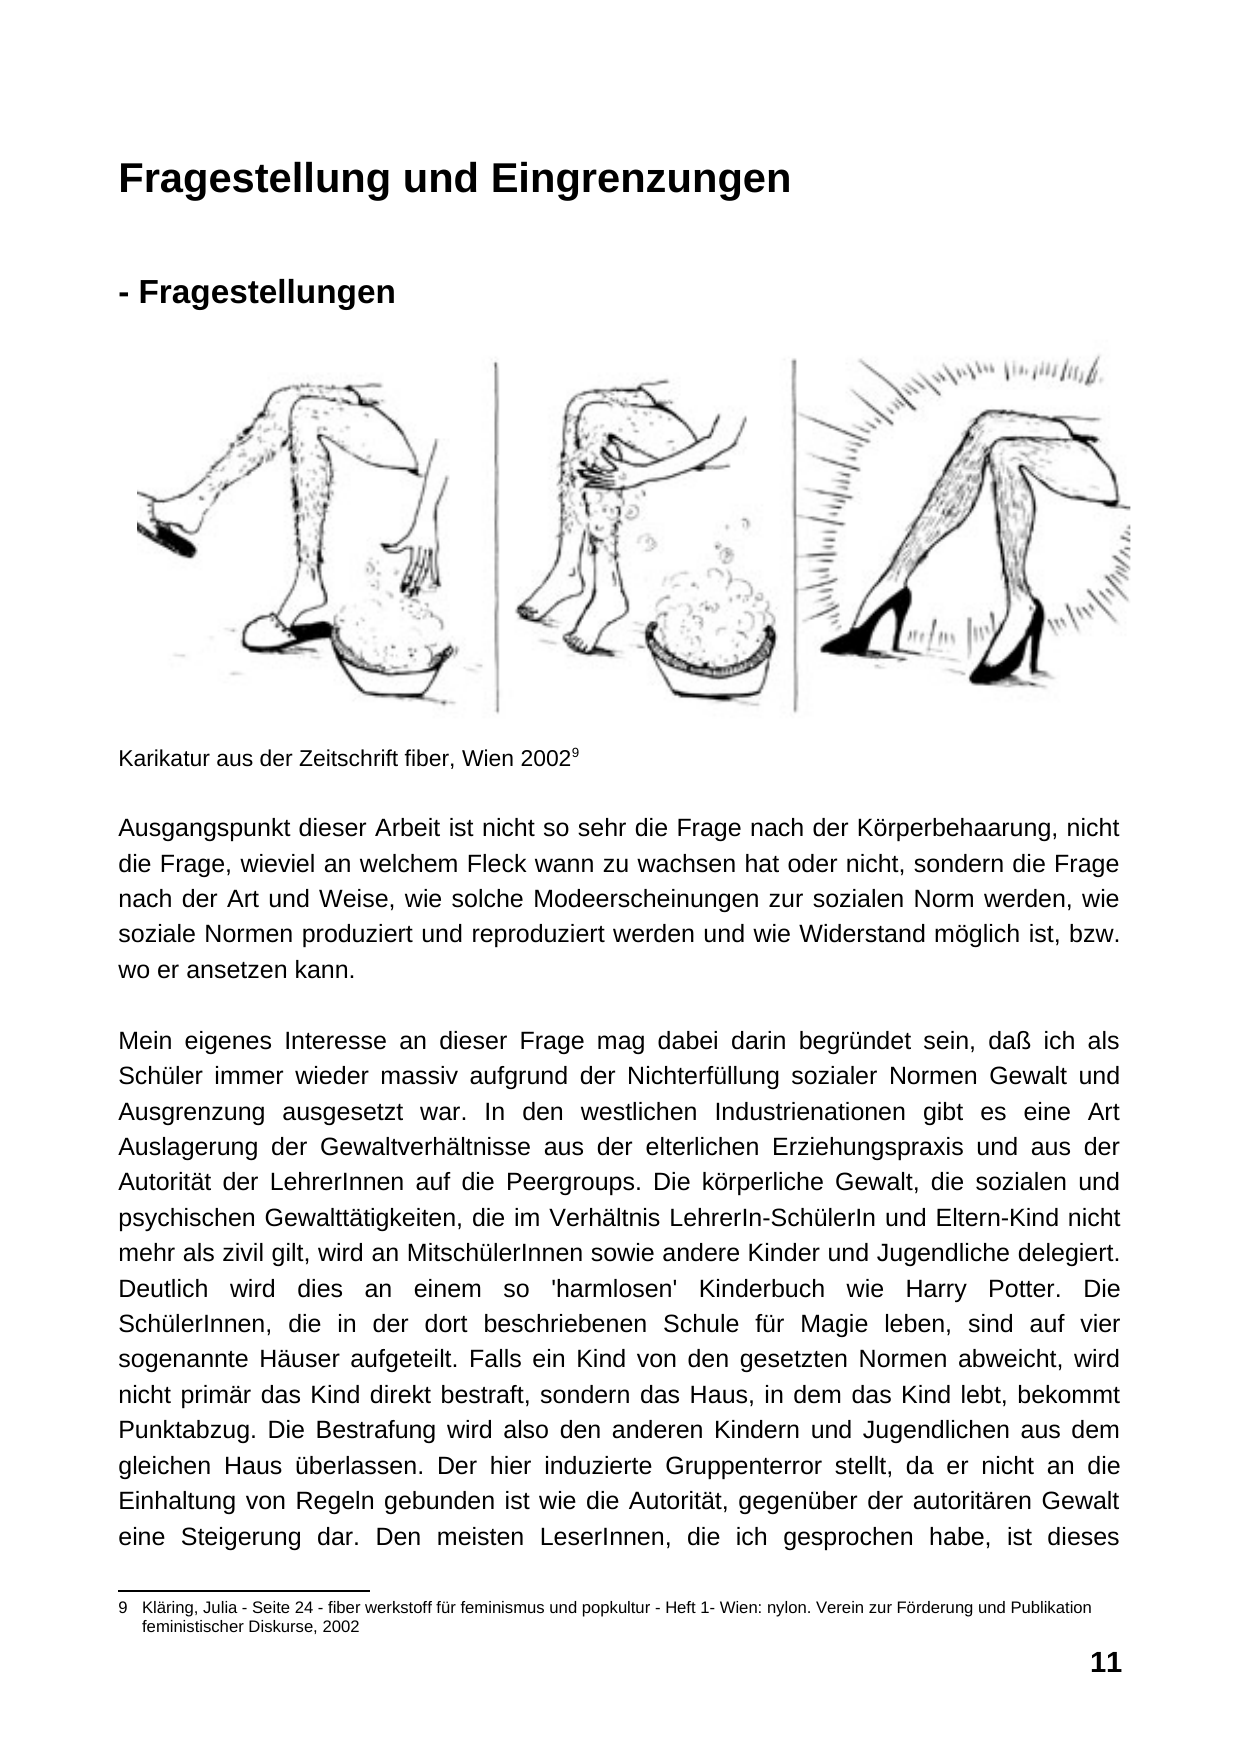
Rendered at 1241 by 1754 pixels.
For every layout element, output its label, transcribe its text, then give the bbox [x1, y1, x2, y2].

text Ausgangspunkt dieser Arbeit ist nicht so sehr die Frage nach der Körperbehaarung, nicht die Frage, wieviel an welchem Fleck wann zu wachsen hat oder nicht, sondern die Frage nach der Art und Weise, wie solche Modeerscheinungen zur sozialen Norm werden, wie soziale Normen produziert und reproduziert werden und wie Widerstand möglich ist, bzw. wo er ansetzen kann. [118, 807, 1122, 984]
text Kläring, Julia - Seite 24 - fiber werkstoff für feminismus und popkultur - Heft 1- Wien: nylon. Verein zur Förderung und Publikation feministischer Diskurse, 2002 [118, 1597, 1122, 1636]
text Mein eigenes Interesse an dieser Frage mag dabei darin begründet sein, daß ich als Schüler immer wieder massiv aufgrund der Nichterfüllung sozialer Normen Gewalt und Ausgrenzung ausgesetzt war. In den westlichen Industrienationen gibt es eine Art Auslagerung der Gewaltverhältnisse aus der elterlichen Erziehungspraxis und aus der Autorität der LehrerInnen auf die Peergroups. Die körperliche Gewalt, die sozialen und psychischen Gewalttätigkeiten, die im Verhältnis LehrerIn-SchülerIn und Eltern-Kind nicht mehr als zivil gilt, wird an MitschülerInnen sowie andere Kinder und Jugendliche delegiert. Deutlich wird dies an einem so 'harmlosen' Kinderbuch wie Harry Potter. Die SchülerInnen, die in der dort beschriebenen Schule für Magie leben, sind auf vier sogenannte Häuser aufgeteilt. Falls ein Kind von den gesetzten Normen abweicht, wird nicht primär das Kind direkt bestraft, sondern das Haus, in dem das Kind lebt, bekommt Punktabzug. Die Bestrafung wird also den anderen Kindern und Jugendlichen aus dem gleichen Haus überlassen. Der hier induzierte Gruppenterror stellt, da er nicht an die Einhaltung von Regeln gebunden ist wie die Autorität, gegenüber der autoritären Gewalt eine Steigerung dar. Den meisten LeserInnen, die ich gesprochen habe, ist dieses [118, 1019, 1122, 1550]
text Karikatur aus der Zeitschrift fiber, Wien 2002 [118, 736, 1122, 771]
text - Fragestellungen [118, 272, 1122, 311]
text Fragestellung und Eingrenzungen [118, 153, 1122, 201]
picture [137, 324, 1131, 733]
